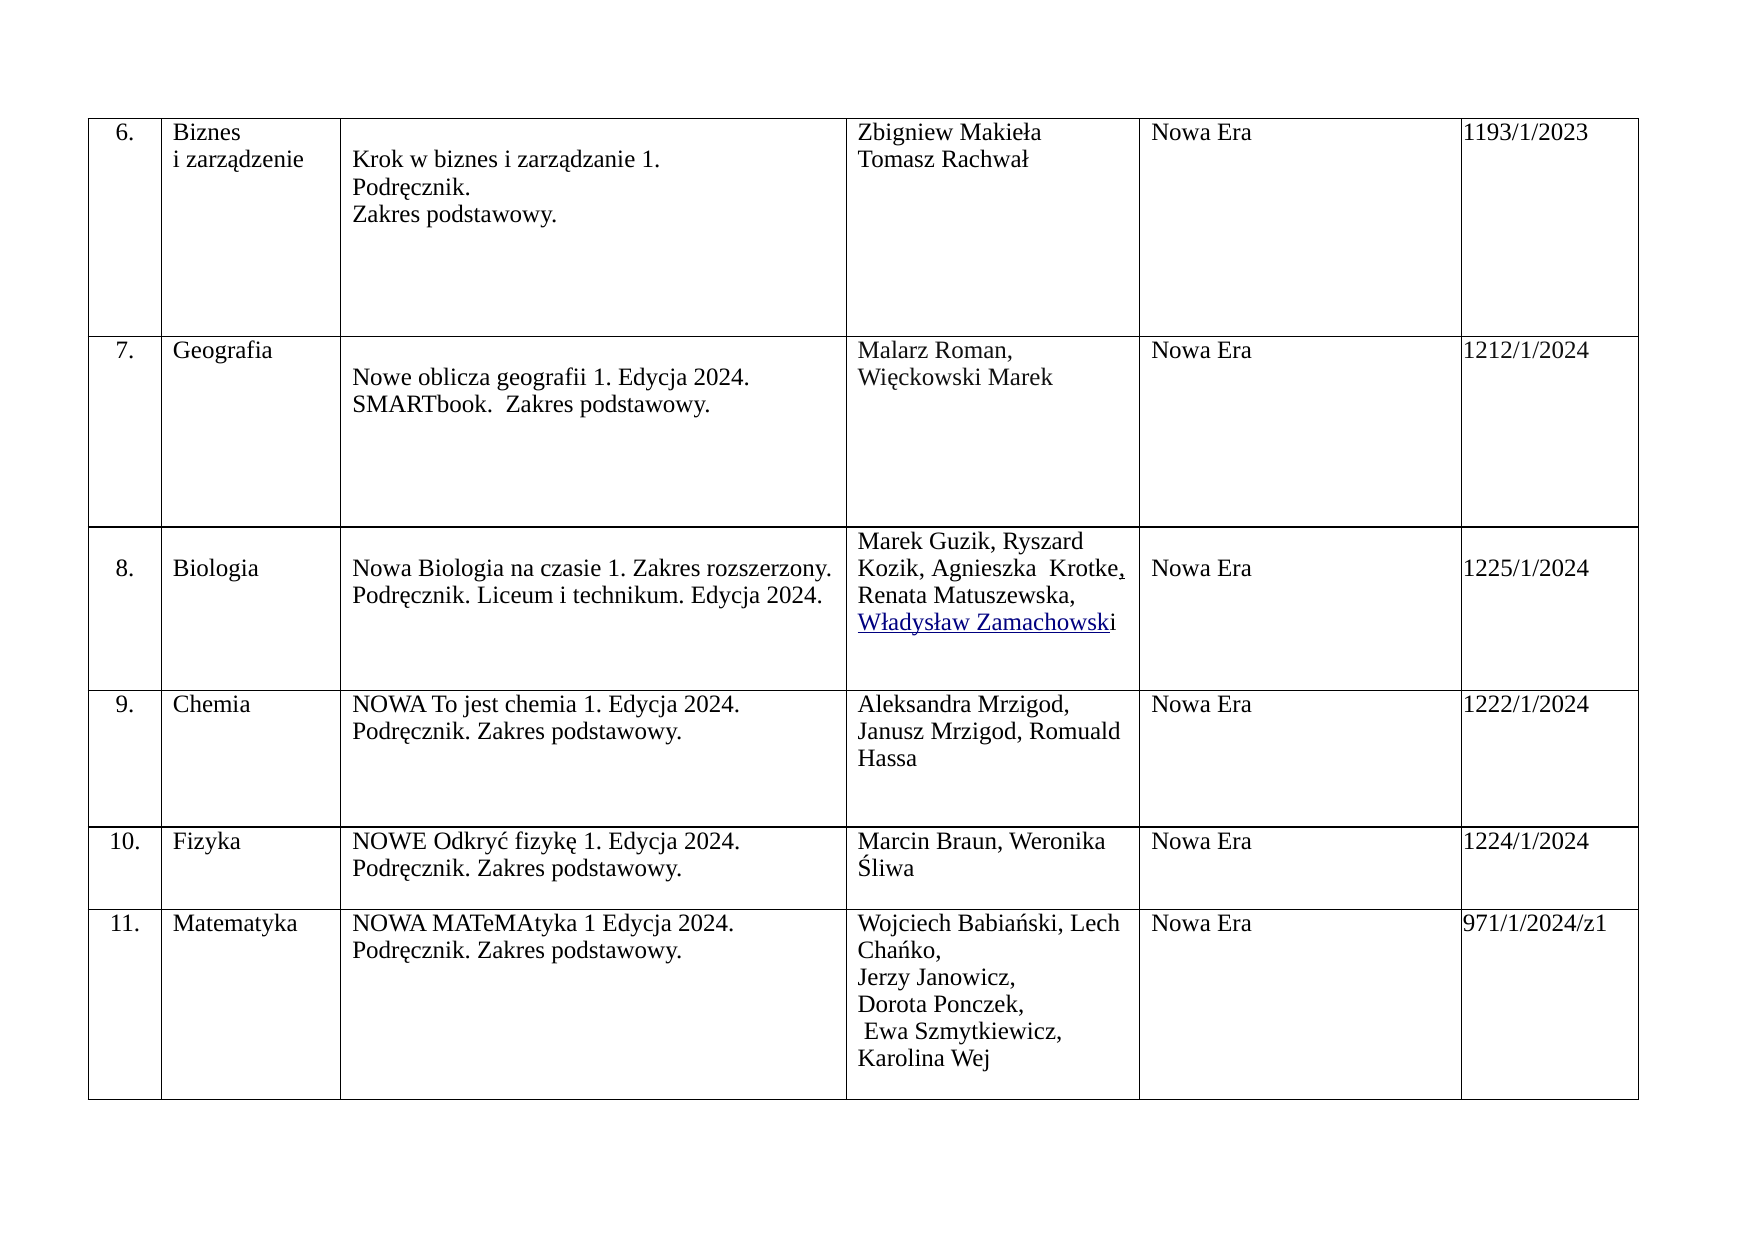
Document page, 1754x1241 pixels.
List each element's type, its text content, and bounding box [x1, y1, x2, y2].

table_cell 8. [89, 528, 161, 690]
table_cell 1193/1/2023 [1462, 119, 1638, 336]
table_cell Nowe oblicza geografii 1. Edycja 2024. SMARTbook. Zakres podstawowy. [341, 337, 846, 526]
table_cell NOWA To jest chemia 1. Edycja 2024. Podręcznik. Zakres podstawowy. [341, 691, 846, 826]
table_cell Zbigniew Makieła Tomasz Rachwał [847, 119, 1139, 336]
table_cell Nowa Era [1140, 528, 1461, 690]
table_cell Malarz Roman, Więckowski Marek [847, 337, 1139, 526]
table_cell Nowa Era [1140, 119, 1461, 336]
table_cell 971/1/2024/z1 [1462, 910, 1638, 1099]
table_cell Nowa Era [1140, 828, 1461, 909]
table_cell NOWA MATeMAtyka 1 Edycja 2024. Podręcznik. Zakres podstawowy. [341, 910, 846, 1099]
table_cell 1224/1/2024 [1462, 828, 1638, 909]
table_cell Aleksandra Mrzigod, Janusz Mrzigod, Romuald Hassa [847, 691, 1139, 826]
table_cell Biologia [162, 528, 340, 690]
table_cell 11. [89, 910, 161, 1099]
table_cell 1225/1/2024 [1462, 528, 1638, 690]
table_cell 7. [89, 337, 161, 526]
table_cell Nowa Era [1140, 337, 1461, 526]
table_cell NOWE Odkryć fizykę 1. Edycja 2024. Podręcznik. Zakres podstawowy. [341, 828, 846, 909]
table_cell Wojciech Babiański, Lech Chańko, Jerzy Janowicz, Dorota Ponczek, Ewa Szmytkiewicz, Karolina Wej [847, 910, 1139, 1099]
table_cell 9. [89, 691, 161, 826]
table_cell Nowa Biologia na czasie 1. Zakres rozszerzony. Podręcznik. Liceum i technikum. Edycja 2024. [341, 528, 846, 690]
table_cell Marcin Braun, Weronika Śliwa [847, 828, 1139, 909]
table_cell Nowa Era [1140, 691, 1461, 826]
table_cell Biznes i zarządzenie [162, 119, 340, 336]
table_cell 10. [89, 828, 161, 909]
table_cell 6. [89, 119, 161, 336]
table_cell Chemia [162, 691, 340, 826]
table_cell Krok w biznes i zarządzanie 1. Podręcznik. Zakres podstawowy. [341, 119, 846, 336]
table_cell Marek Guzik, Ryszard Kozik, Agnieszka Krotke, Renata Matuszewska, Władysław Zamachowski [847, 528, 1139, 690]
table_cell Matematyka [162, 910, 340, 1099]
table_cell 1212/1/2024 [1462, 337, 1638, 526]
table_cell Geografia [162, 337, 340, 526]
table_cell Nowa Era [1140, 910, 1461, 1099]
table_cell 1222/1/2024 [1462, 691, 1638, 826]
table_cell Fizyka [162, 828, 340, 909]
